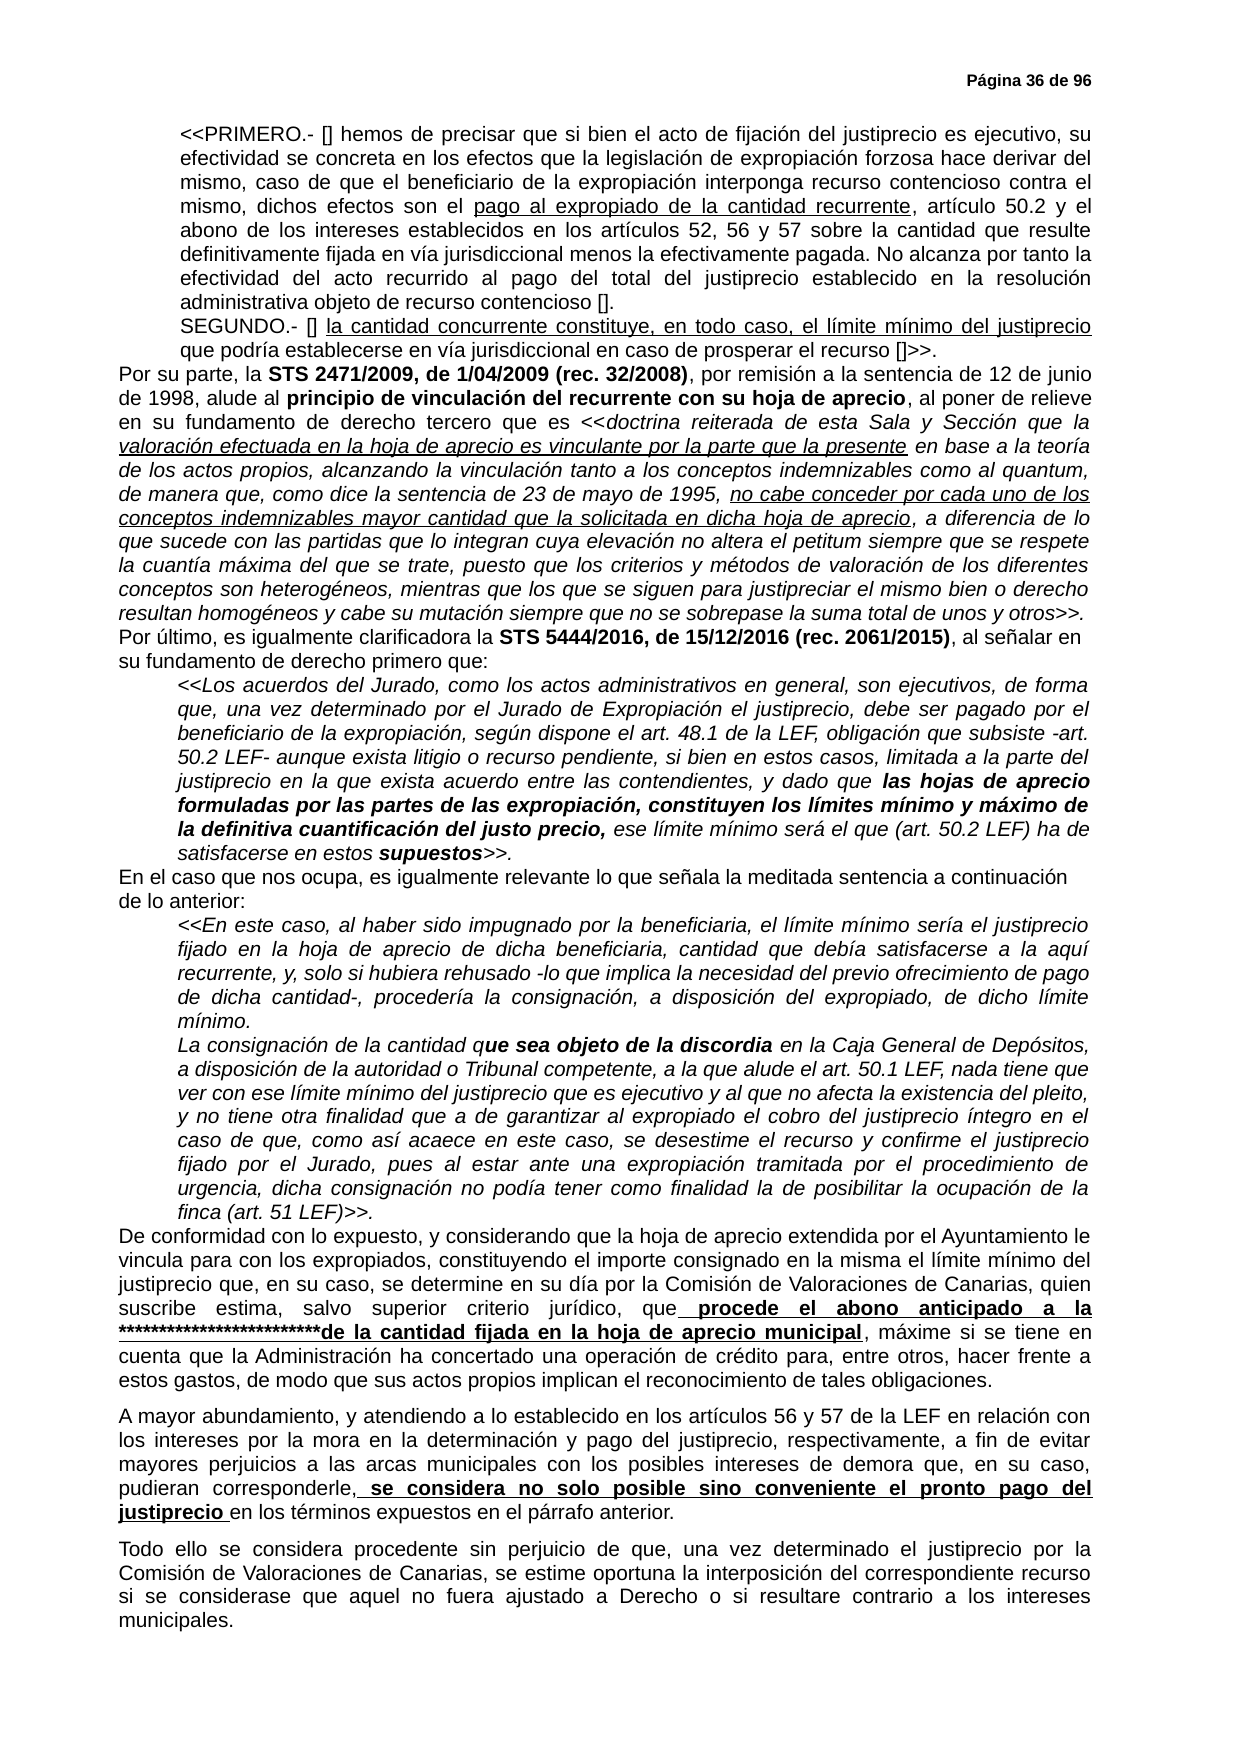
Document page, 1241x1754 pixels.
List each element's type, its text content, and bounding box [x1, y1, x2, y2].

text Por su parte, la STS 2471/2009, de 1/04/2009 (rec. 32/2008), por remisión a la sentencia de 12 de junio de 1998, alude al principio de vinculación del recurrente con su hoja de aprecio, al poner de relieve en su fundamento de derecho tercero que es <<doctrina reiterada de esta Sala y Sección que la valoración efectuada en la hoja de aprecio es vinculante por la parte que la presente en base a la teoría de los actos propios, alcanzando la vinculación tanto a los conceptos indemnizables como al quantum, de manera que, como dice la sentencia de 23 de mayo de 1995, no cabe conceder por cada uno de los conceptos indemnizables mayor cantidad que la solicitada en dicha hoja de aprecio, a diferencia de lo que sucede con las partidas que lo integran cuya elevación no altera el petitum siempre que se respete la cuantía máxima del que se trate, puesto que los criterios y métodos de valoración de los diferentes conceptos son heterogéneos, mientras que los que se siguen para justipreciar el mismo bien o derecho resultan homogéneos y cabe su mutación siempre que no se sobrepase la suma total de unos y otros>>. [118, 362, 1092, 625]
text <<En este caso, al haber sido impugnado por la beneficiaria, el límite mínimo sería el justiprecio fijado en la hoja de aprecio de dicha beneficiaria, cantidad que debía satisfacerse a la aquí recurrente, y, solo si hubiera rehusado -lo que implica la necesidad del previo ofrecimiento de pago de dicha cantidad-, procedería la consignación, a disposición del expropiado, de dicho límite mínimo. [177, 913, 1092, 1032]
text De conformidad con lo expuesto, y considerando que la hoja de aprecio extendida por el Ayuntamiento le vincula para con los expropiados, constituyendo el importe consignado en la misma el límite mínimo del justiprecio que, en su caso, se determine en su día por la Comisión de Valoraciones de Canarias, quien suscribe estima, salvo superior criterio jurídico, que procede el abono anticipado a la *************************de la cantidad fijada en la hoja de aprecio municipal, máxime si se tiene en cuenta que la Administración ha concertado una operación de crédito para, entre otros, hacer frente a estos gastos, de modo que sus actos propios implican el reconocimiento de tales obligaciones. [118, 1224, 1092, 1392]
text <<PRIMERO.- [] hemos de precisar que si bien el acto de fijación del justiprecio es ejecutivo, su efectividad se concreta en los efectos que la legislación de expropiación forzosa hace derivar del mismo, caso de que el beneficiario de la expropiación interponga recurso contencioso contra el mismo, dichos efectos son el pago al expropiado de la cantidad recurrente, artículo 50.2 y el abono de los intereses establecidos en los artículos 52, 56 y 57 sobre la cantidad que resulte definitivamente fijada en vía jurisdiccional menos la efectivamente pagada. No alcanza por tanto la efectividad del acto recurrido al pago del total del justiprecio establecido en la resolución administrativa objeto de recurso contencioso []. [180, 122, 1092, 314]
text SEGUNDO.- [] la cantidad concurrente constituye, en todo caso, el límite mínimo del justiprecio que podría establecerse en vía jurisdiccional en caso de prosperar el recurso []>>. [180, 314, 1092, 362]
text Todo ello se considera procedente sin perjuicio de que, una vez determinado el justiprecio por la Comisión de Valoraciones de Canarias, se estime oportuna la interposición del correspondiente recurso si se considerase que aquel no fuera ajustado a Derecho o si resultare contrario a los intereses municipales. [118, 1536, 1092, 1632]
text La consignación de la cantidad que sea objeto de la discordia en la Caja General de Depósitos, a disposición de la autoridad o Tribunal competente, a la que alude el art. 50.1 LEF, nada tiene que ver con ese límite mínimo del justiprecio que es ejecutivo y al que no afecta la existencia del pleito, y no tiene otra finalidad que a de garantizar al expropiado el cobro del justiprecio íntegro en el caso de que, como así acaece en este caso, se desestime el recurso y confirme el justiprecio fijado por el Jurado, pues al estar ante una expropiación tramitada por el procedimiento de urgencia, dicha consignación no podía tener como finalidad la de posibilitar la ocupación de la finca (art. 51 LEF)>>. [177, 1032, 1092, 1224]
text <<Los acuerdos del Jurado, como los actos administrativos en general, son ejecutivos, de forma que, una vez determinado por el Jurado de Expropiación el justiprecio, debe ser pagado por el beneficiario de la expropiación, según dispone el art. 48.1 de la LEF, obligación que subsiste -art. 50.2 LEF- aunque exista litigio o recurso pendiente, si bien en estos casos, limitada a la parte del justiprecio en la que exista acuerdo entre las contendientes, y dado que las hojas de aprecio formuladas por las partes de las expropiación, constituyen los límites mínimo y máximo de la definitiva cuantificación del justo precio, ese límite mínimo será el que (art. 50.2 LEF) ha de satisfacerse en estos supuestos>>. [177, 673, 1092, 865]
text En el caso que nos ocupa, es igualmente relevante lo que señala la meditada sentencia a continuación de lo anterior: [118, 865, 1092, 913]
text A mayor abundamiento, y atendiendo a lo establecido en los artículos 56 y 57 de la LEF en relación con los intereses por la mora en la determinación y pago del justiprecio, respectivamente, a fin de evitar mayores perjuicios a las arcas municipales con los posibles intereses de demora que, en su caso, pudieran corresponderle, se considera no solo posible sino conveniente el pronto pago del justiprecio en los términos expuestos en el párrafo anterior. [118, 1404, 1092, 1524]
text Por último, es igualmente clarificadora la STS 5444/2016, de 15/12/2016 (rec. 2061/2015), al señalar en su fundamento de derecho primero que: [118, 625, 1092, 673]
